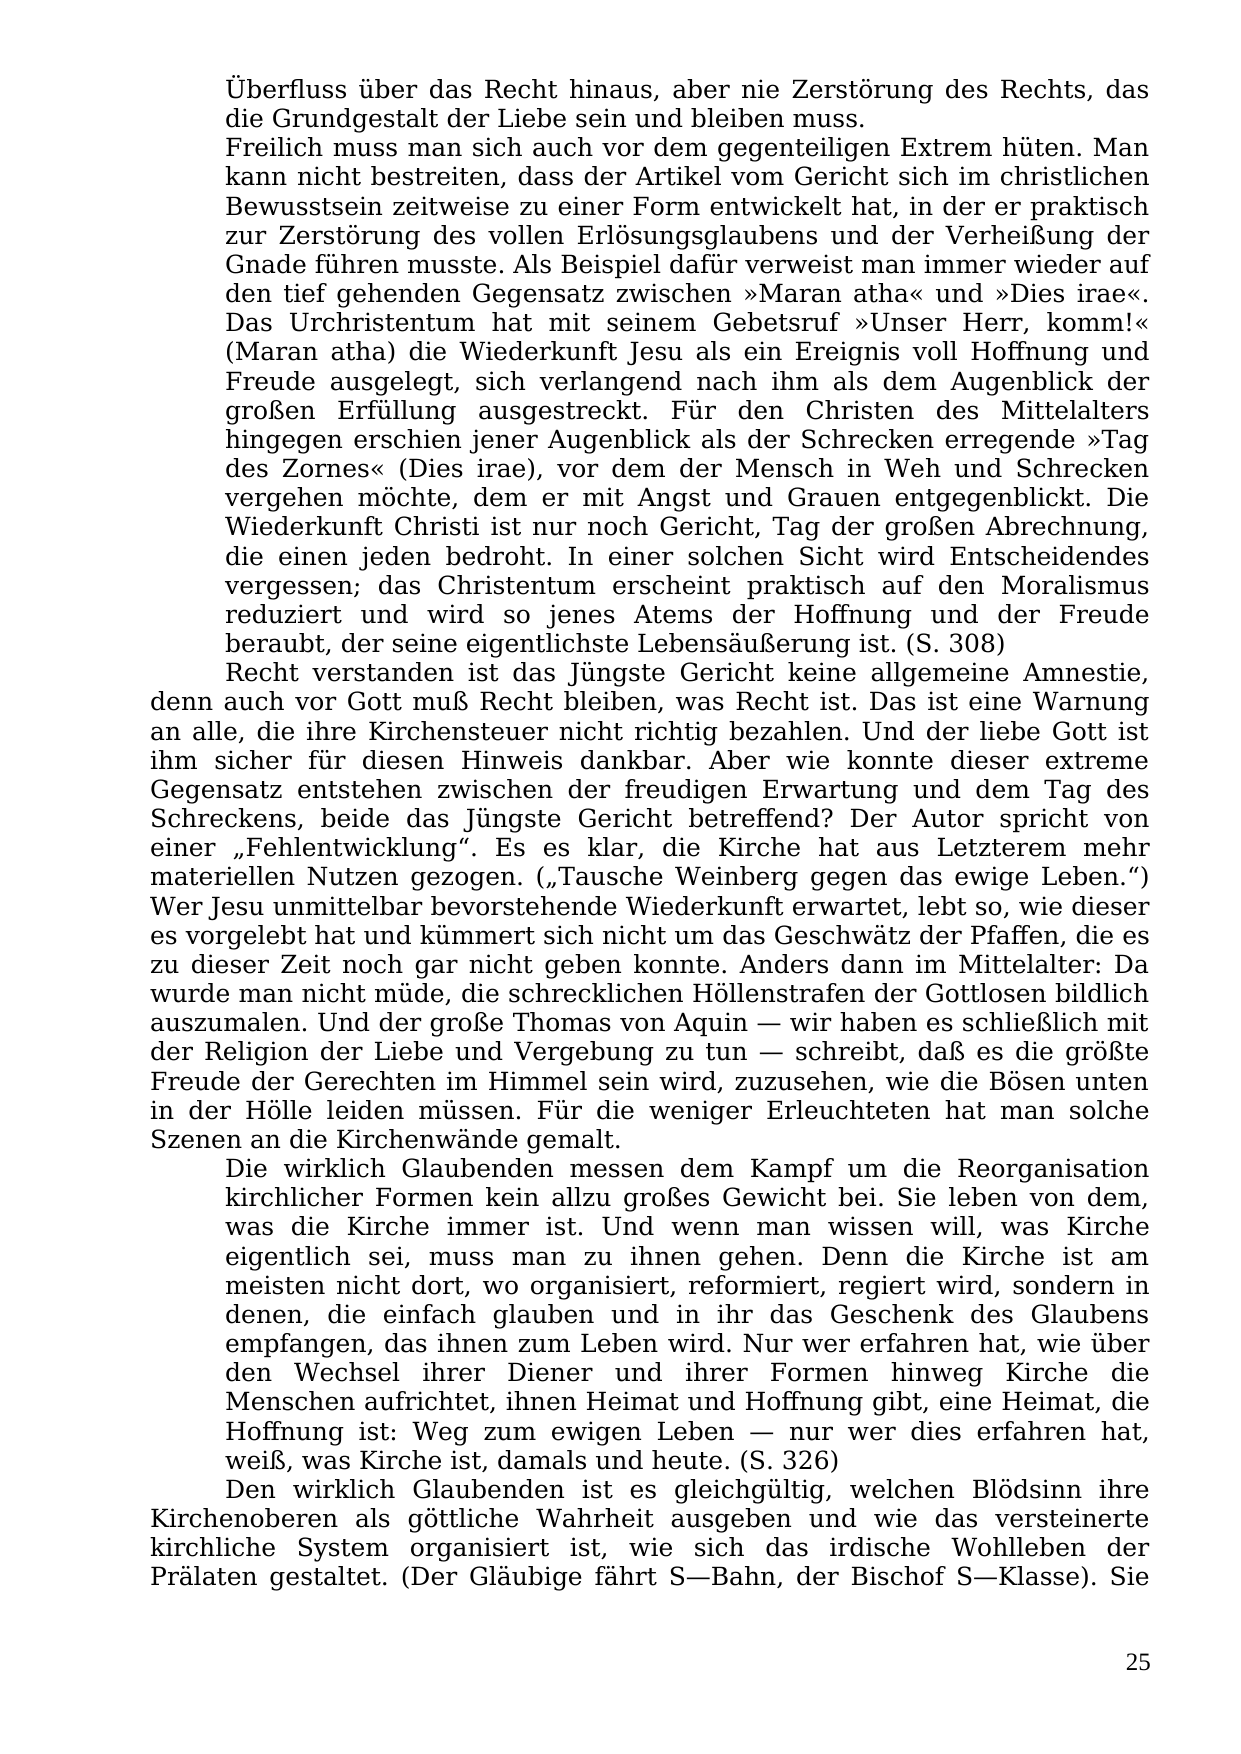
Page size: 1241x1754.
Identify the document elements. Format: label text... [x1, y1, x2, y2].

text Überfluss über das Recht hinaus, aber nie Zerstörung des Rechts, das die Grundgestalt der Liebe sein und bleiben muss. [225, 75, 1151, 133]
text Den wirklich Glaubenden ist es gleichgültig, welchen Blödsinn ihre Kirchenoberen als göttliche Wahrheit ausgeben und wie das versteinerte kirchliche System organisiert ist, wie sich das irdische Wohlleben der Prälaten gestaltet. (Der Gläubige fährt S—Bahn, der Bischof S—Klasse). Sie [150, 1475, 1151, 1592]
text Die wirklich Glaubenden messen dem Kampf um die Reorganisation kirchlicher Formen kein allzu großes Gewicht bei. Sie leben von dem, was die Kirche immer ist. Und wenn man wissen will, was Kirche eigentlich sei, muss man zu ihnen gehen. Denn die Kirche ist am meisten nicht dort, wo organisiert, reformiert, regiert wird, sondern in denen, die einfach glauben und in ihr das Geschenk des Glaubens empfangen, das ihnen zum Leben wird. Nur wer erfahren hat, wie über den Wechsel ihrer Diener und ihrer Formen hinweg Kirche die Menschen aufrichtet, ihnen Heimat und Hoffnung gibt, eine Heimat, die Hoffnung ist: Weg zum ewigen Leben — nur wer dies erfahren hat, weiß, was Kirche ist, damals und heute. (S. 326) [225, 1154, 1151, 1475]
text Freilich muss man sich auch vor dem gegenteiligen Extrem hüten. Man kann nicht bestreiten, dass der Artikel vom Gericht sich im christlichen Bewusstsein zeitweise zu einer Form entwickelt hat, in der er praktisch zur Zerstörung des vollen Erlösungsglaubens und der Verheißung der Gnade führen musste. Als Beispiel dafür verweist man immer wieder auf den tief gehenden Gegensatz zwischen »Maran atha« und »Dies irae«. Das Urchristentum hat mit seinem Gebetsruf »Unser Herr, komm!« (Maran atha) die Wiederkunft Jesu als ein Ereignis voll Hoffnung und Freude ausgelegt, sich verlangend nach ihm als dem Augenblick der großen Erfüllung ausgestreckt. Für den Christen des Mittelalters hingegen erschien jener Augenblick als der Schrecken erregende »Tag des Zornes« (Dies irae), vor dem der Mensch in Weh und Schrecken vergehen möchte, dem er mit Angst und Grauen entgegenblickt. Die Wiederkunft Christi ist nur noch Gericht, Tag der großen Abrechnung, die einen jeden bedroht. In einer solchen Sicht wird Entscheidendes vergessen; das Christentum erscheint praktisch auf den Moralismus reduziert und wird so jenes Atems der Hoffnung und der Freude beraubt, der seine eigentlichste Lebensäußerung ist. (S. 308) [225, 133, 1151, 658]
text Recht verstanden ist das Jüngste Gericht keine allgemeine Amnestie, denn auch vor Gott muß Recht bleiben, was Recht ist. Das ist eine Warnung an alle, die ihre Kirchensteuer nicht richtig bezahlen. Und der liebe Gott ist ihm sicher für diesen Hinweis dankbar. Aber wie konnte dieser extreme Gegensatz entstehen zwischen der freudigen Erwartung und dem Tag des Schreckens, beide das Jüngste Gericht betreffend? Der Autor spricht von einer „Fehlentwicklung“. Es es klar, die Kirche hat aus Letzterem mehr materiellen Nutzen gezogen. („Tausche Weinberg gegen das ewige Leben.“) Wer Jesu unmittelbar bevorstehende Wiederkunft erwartet, lebt so, wie dieser es vorgelebt hat und kümmert sich nicht um das Geschwätz der Pfaffen, die es zu dieser Zeit noch gar nicht geben konnte. Anders dann im Mittelalter: Da wurde man nicht müde, die schrecklichen Höllenstrafen der Gottlosen bildlich auszumalen. Und der große Thomas von Aquin — wir haben es schließlich mit der Religion der Liebe und Vergebung zu tun — schreibt, daß es die größte Freude der Gerechten im Himmel sein wird, zuzusehen, wie die Bösen unten in der Hölle leiden müssen. Für die weniger Erleuchteten hat man solche Szenen an die Kirchenwände gemalt. [150, 658, 1151, 1154]
